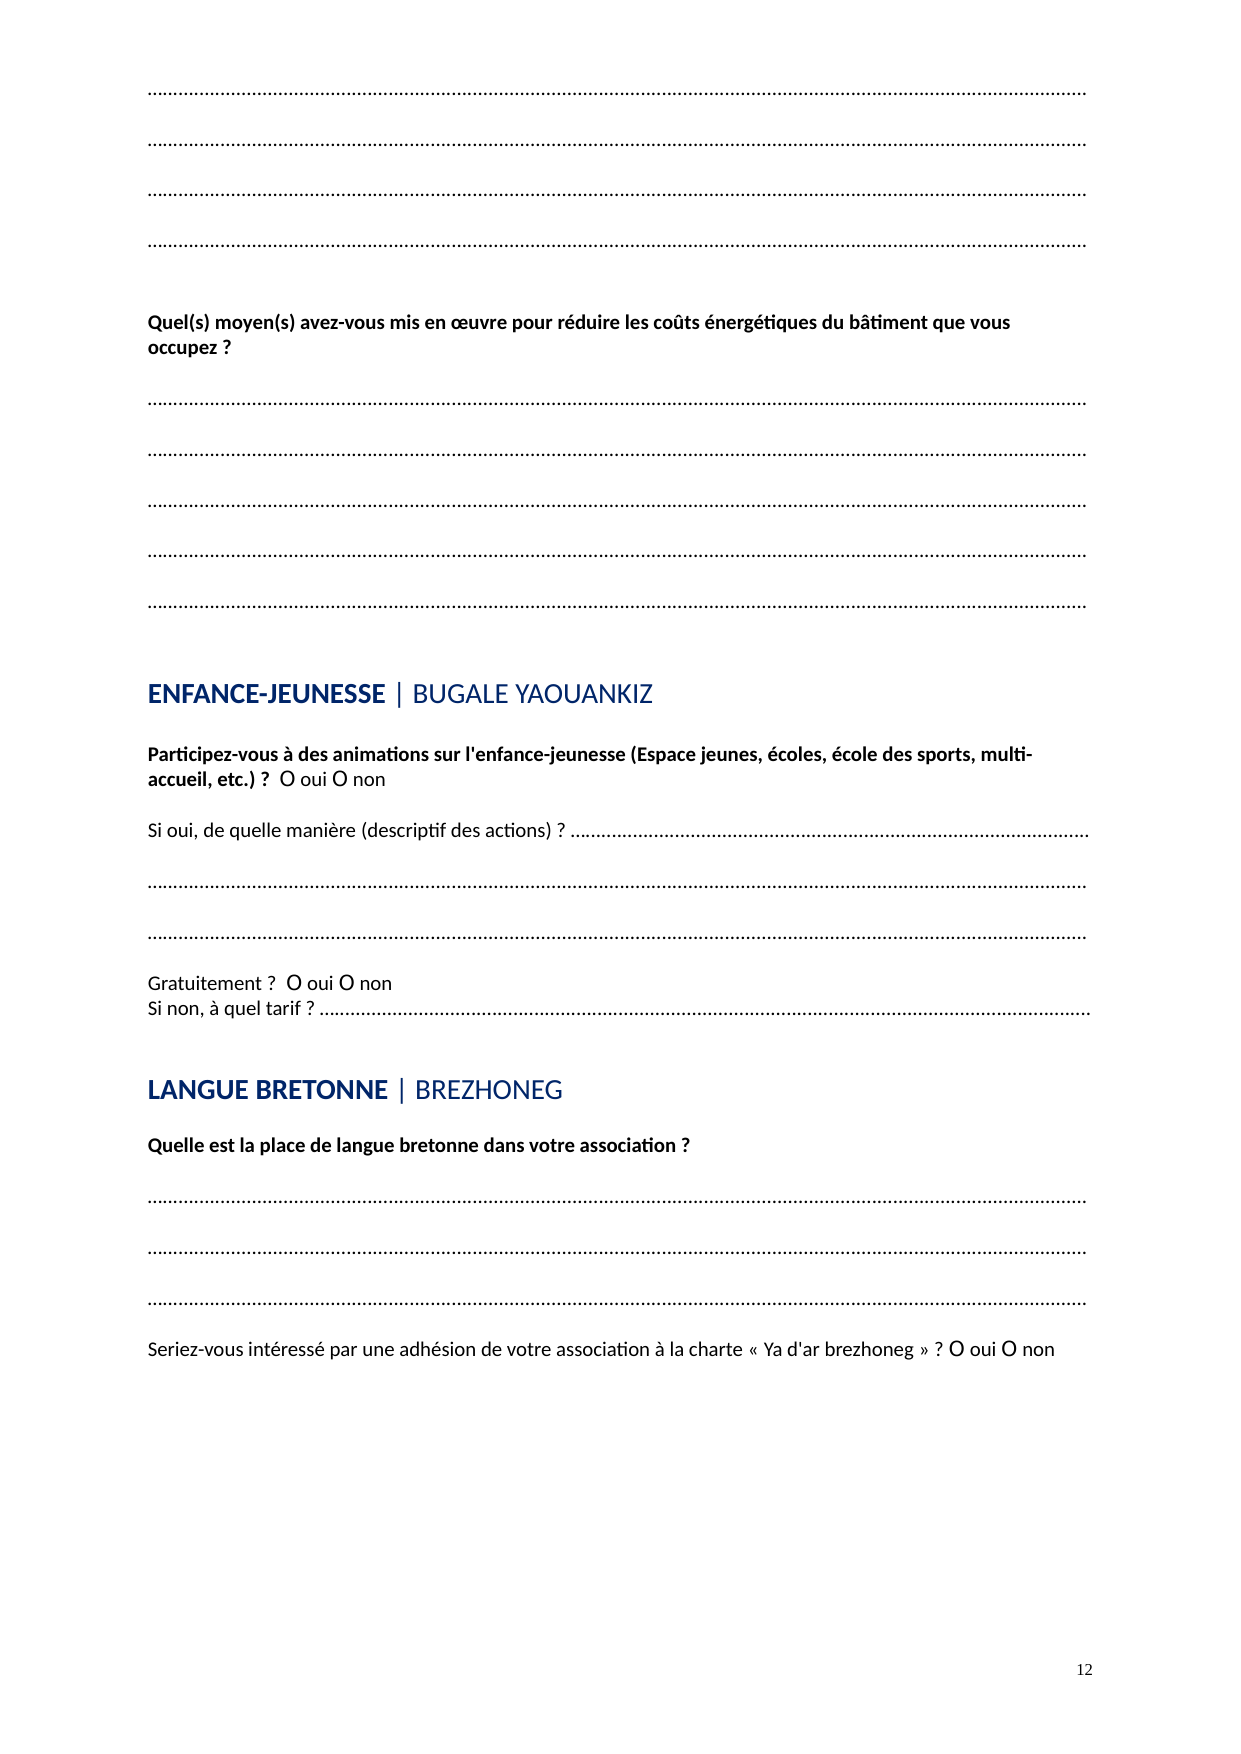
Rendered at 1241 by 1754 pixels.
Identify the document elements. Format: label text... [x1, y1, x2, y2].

text Si non, à quel tarif ? …................................................................................................................................................ [148, 995, 1093, 1021]
text Participez-vous à des animations sur l'enfance-jeunesse (Espace jeunes, écoles, école des sports, multi-accueil, etc.) ? ꓳ oui ꓳ non [148, 741, 1093, 792]
text …................................................................................................................................................................................ [148, 177, 1093, 202]
text …................................................................................................................................................................................ [148, 1285, 1093, 1310]
text …................................................................................................................................................................................ [148, 919, 1093, 944]
text …................................................................................................................................................................................ [148, 126, 1093, 151]
text …................................................................................................................................................................................ [148, 868, 1093, 893]
text …................................................................................................................................................................................ [148, 75, 1093, 100]
text …................................................................................................................................................................................ [148, 538, 1093, 563]
text Quelle est la place de langue bretonne dans votre association ? [148, 1132, 1093, 1158]
text …................................................................................................................................................................................ [148, 227, 1093, 253]
text Gratuitement ? ꓳ oui ꓳ non [148, 970, 1093, 995]
text LANGUE BRETONNE | BREZHONEG [148, 1071, 1093, 1107]
text …................................................................................................................................................................................ [148, 487, 1093, 512]
text Si oui, de quelle manière (descriptif des actions) ? …................................................................................................ [148, 817, 1093, 843]
text …................................................................................................................................................................................ [148, 1234, 1093, 1259]
text Seriez-vous intéressé par une adhésion de votre association à la charte « Ya d'ar brezhoneg » ? ꓳ oui ꓳ non [148, 1336, 1093, 1361]
text …................................................................................................................................................................................ [148, 1183, 1093, 1209]
text ENFANCE-JEUNESSE | BUGALE YAOUANKIZ [148, 675, 1093, 711]
text …................................................................................................................................................................................ [148, 436, 1093, 461]
text …................................................................................................................................................................................ [148, 588, 1093, 614]
text …................................................................................................................................................................................ [148, 385, 1093, 411]
text Quel(s) moyen(s) avez-vous mis en œuvre pour réduire les coûts énergétiques du bâtiment que vous occupez ? [148, 309, 1093, 360]
